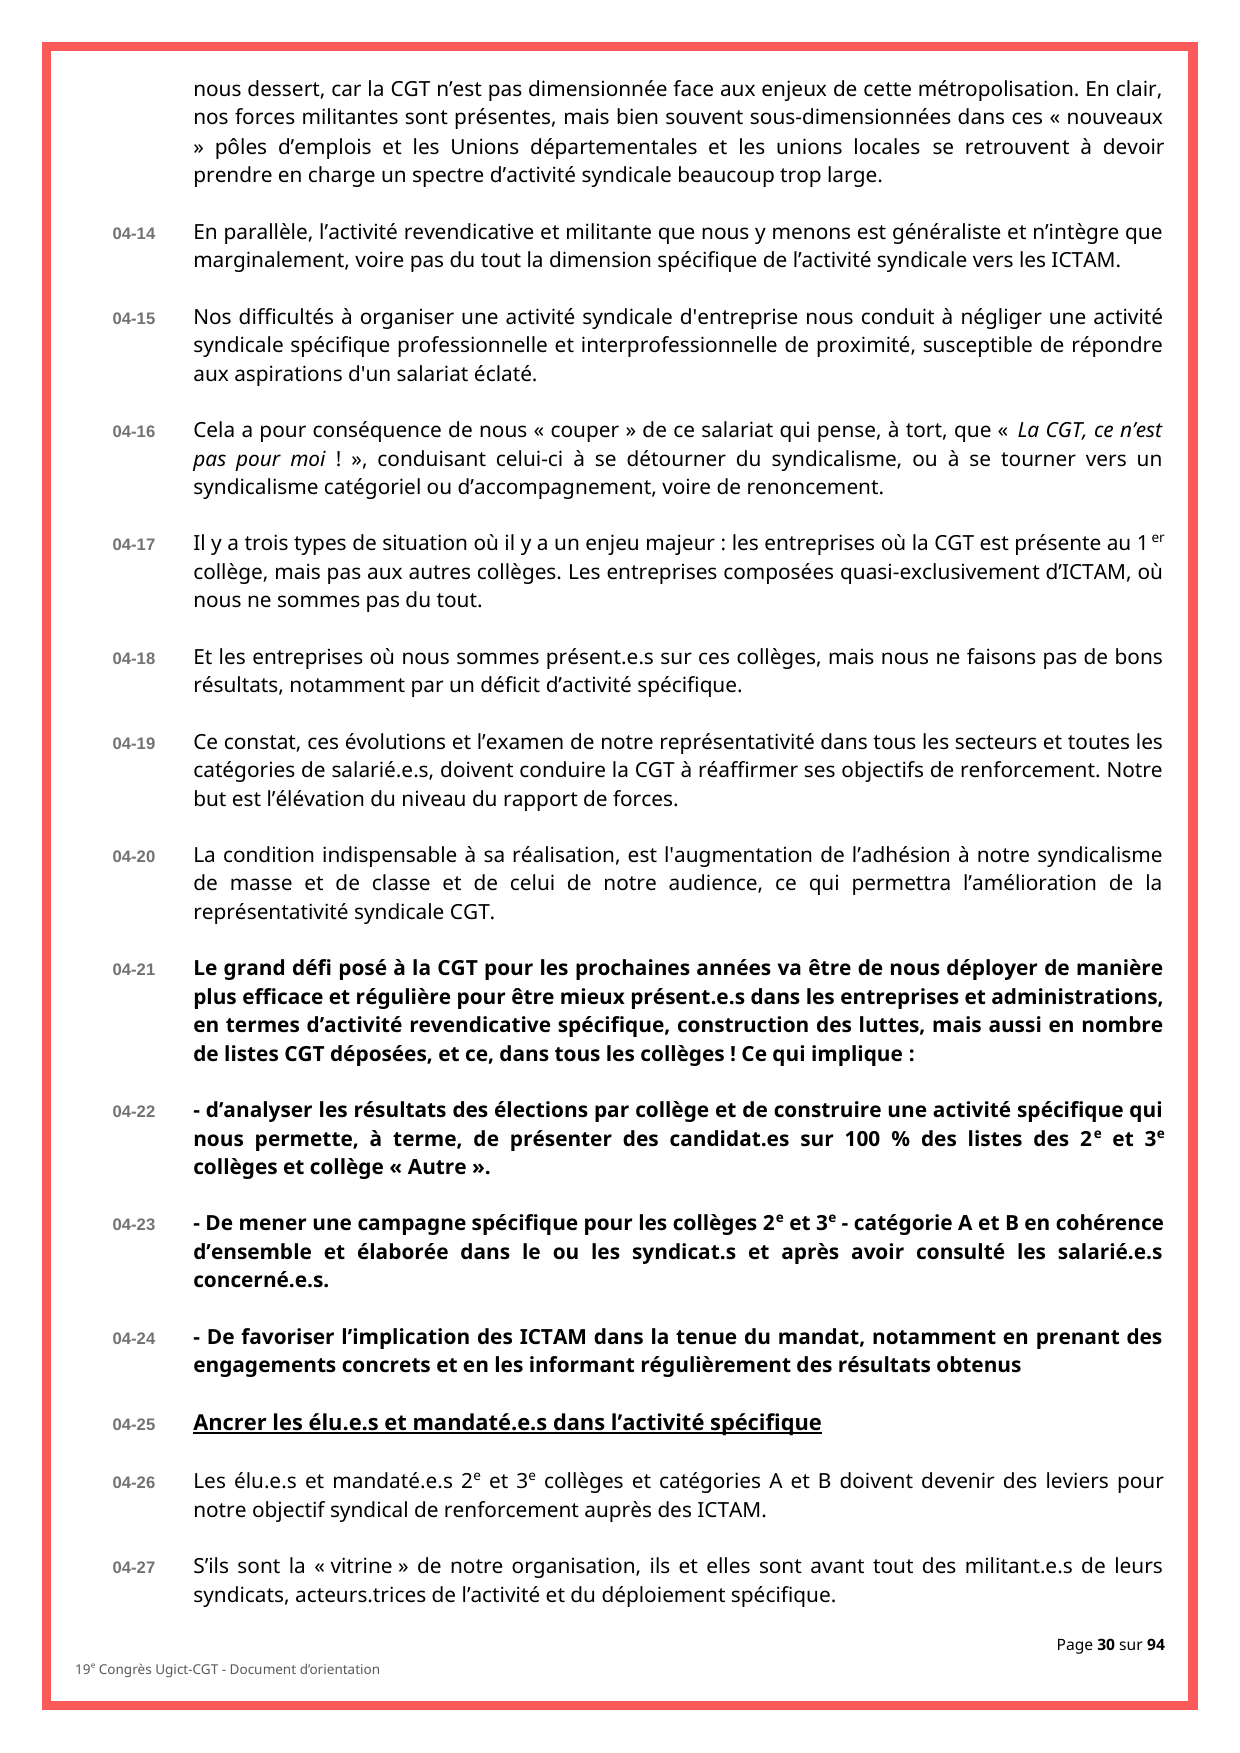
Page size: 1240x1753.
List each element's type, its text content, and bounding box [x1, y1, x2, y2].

list Le grand défi posé à la CGT pour les prochaines années va être de nous déployer de manière plus efficace et régulière pour être mieux présent.e.s dans les entreprises et administrations, en termes d’activité revendicative spécifique, construction des luttes, mais aussi en nombre de listes CGT déposées, et ce, dans tous les collèges ! Ce qui implique : [112, 953, 1164, 1067]
list Ancrer les élu.e.s et mandaté.e.s dans l’activité spécifique [112, 1407, 1164, 1437]
list S’ils sont la « vitrine » de notre organisation, ils et elles sont avant tout des militant.e.s de leurs syndicats, acteurs.trices de l’activité et du déploiement spécifique. [112, 1551, 1164, 1608]
list En parallèle, l’activité revendicative et militante que nous y menons est généraliste et n’intègre que marginalement, voire pas du tout la dimension spécifique de l’activité syndicale vers les ICTAM. [112, 217, 1164, 274]
list nous dessert, car la CGT n’est pas dimensionnée face aux enjeux de cette métropolisation. En clair, nos forces militantes sont présentes, mais bien souvent sous-dimensionnées dans ces « nouveaux » pôles d’emplois et les Unions départementales et les unions locales se retrouvent à devoir prendre en charge un spectre d’activité syndicale beaucoup trop large. [112, 74, 1164, 189]
list Et les entreprises où nous sommes présent.e.s sur ces collèges, mais nous ne faisons pas de bons résultats, notamment par un déficit d’activité spécifique. [112, 642, 1164, 699]
list Nos difficultés à organiser une activité syndicale d'entreprise nous conduit à négliger une activité syndicale spécifique professionnelle et interprofessionnelle de proximité, susceptible de répondre aux aspirations d'un salariat éclaté. [112, 302, 1164, 387]
list - d’analyser les résultats des élections par collège et de construire une activité spécifique qui nous permette, à terme, de présenter des candidat.es sur 100 % des listes des 2e et 3e collèges et collège « Autre ». [112, 1095, 1164, 1181]
list La condition indispensable à sa réalisation, est l'augmentation de l’adhésion à notre syndicalisme de masse et de classe et de celui de notre audience, ce qui permettra l’amélioration de la représentativité syndicale CGT. [112, 840, 1164, 925]
list Cela a pour conséquence de nous « couper » de ce salariat qui pense, à tort, que « La CGT, ce n’est pas pour moi ! », conduisant celui-ci à se détourner du syndicalisme, ou à se tourner vers un syndicalisme catégoriel ou d’accompagnement, voire de renoncement. [112, 415, 1164, 501]
list - De favoriser l’implication des ICTAM dans la tenue du mandat, notamment en prenant des engagements concrets et en les informant régulièrement des résultats obtenus [112, 1322, 1164, 1379]
list Les élu.e.s et mandaté.e.s 2e et 3e collèges et catégories A et B doivent devenir des leviers pour notre objectif syndical de renforcement auprès des ICTAM. [112, 1466, 1164, 1523]
list - De mener une campagne spécifique pour les collèges 2e et 3e - catégorie A et B en cohérence d’ensemble et élaborée dans le ou les syndicat.s et après avoir consulté les salarié.e.s concerné.e.s. [112, 1208, 1164, 1294]
list Il y a trois types de situation où il y a un enjeu majeur : les entreprises où la CGT est présente au 1er collège, mais pas aux autres collèges. Les entreprises composées quasi-exclusivement d’ICTAM, où nous ne sommes pas du tout. [112, 528, 1164, 614]
list Ce constat, ces évolutions et l’examen de notre représentativité dans tous les secteurs et toutes les catégories de salarié.e.s, doivent conduire la CGT à réaffirmer ses objectifs de renforcement. Notre but est l’élévation du niveau du rapport de forces. [112, 727, 1164, 812]
